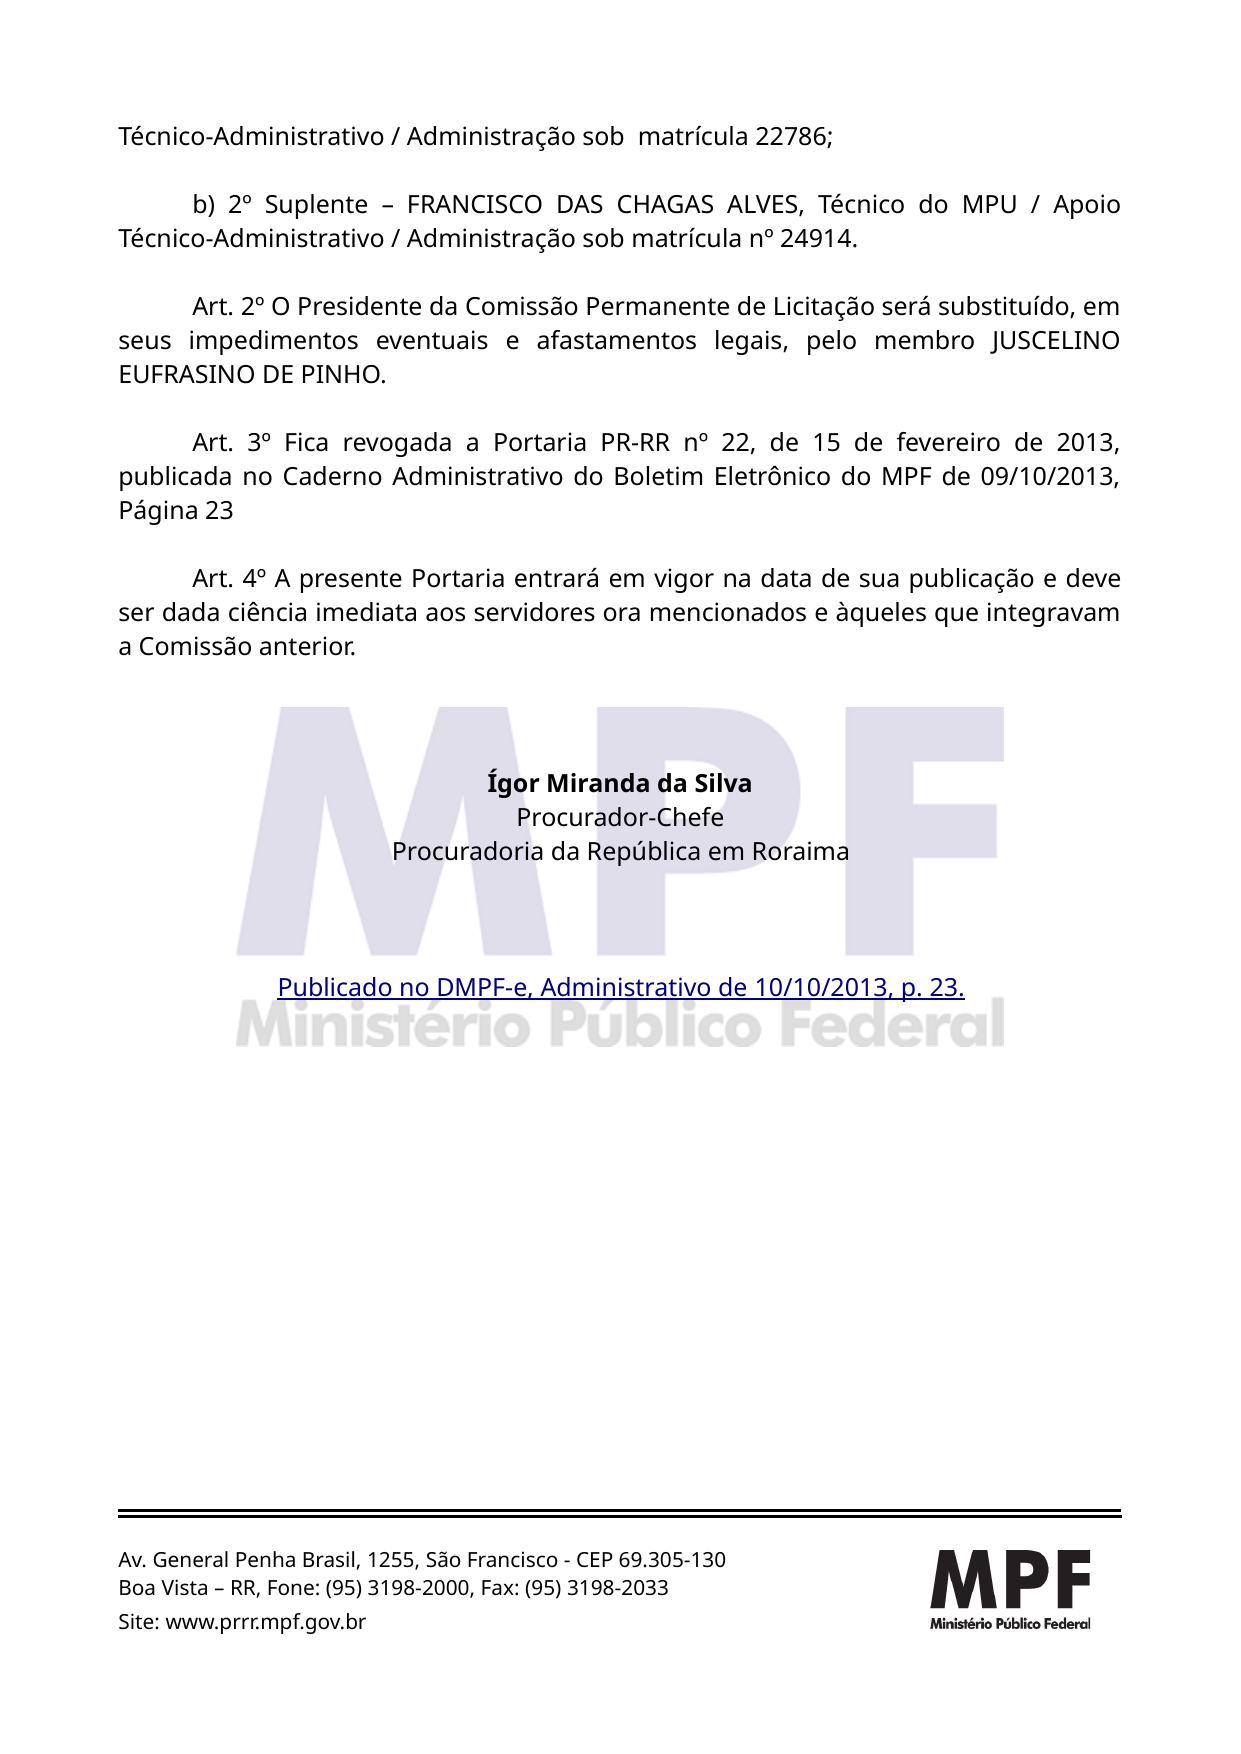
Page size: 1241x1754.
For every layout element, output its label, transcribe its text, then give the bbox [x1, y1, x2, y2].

text Ígor Miranda da Silva [118, 765, 1122, 799]
text Art. 2º O Presidente da Comissão Permanente de Licitação será substituído, em seus impedimentos eventuais e afastamentos legais, pelo membro JUSCELINO EUFRASINO DE PINHO. [118, 288, 1122, 391]
text Art. 3º Fica revogada a Portaria PR-RR nº 22, de 15 de fevereiro de 2013, publicada no Caderno Administrativo do Boletim Eletrônico do MPF de 09/10/2013, Página 23 [118, 425, 1122, 527]
text Procuradoria da República em Roraima [118, 833, 1122, 867]
text Art. 4º A presente Portaria entrará em vigor na data de sua publicação e deve ser dada ciência imediata aos servidores ora mencionados e àqueles que integravam a Comissão anterior. [118, 561, 1122, 663]
text Publicado no DMPF-e, Administrativo de 10/10/2013, p. 23. [118, 970, 1122, 1004]
picture [236, 867, 1004, 970]
text b) 2º Suplente – FRANCISCO DAS CHAGAS ALVES, Técnico do MPU / Apoio Técnico-Administrativo / Administração sob matrícula nº 24914. [118, 186, 1122, 254]
text Procurador-Chefe [118, 799, 1122, 833]
picture [236, 707, 1004, 765]
picture [930, 1550, 1091, 1629]
picture [236, 1004, 1004, 1047]
text Técnico-Administrativo / Administração sob matrícula 22786; [118, 118, 1122, 152]
